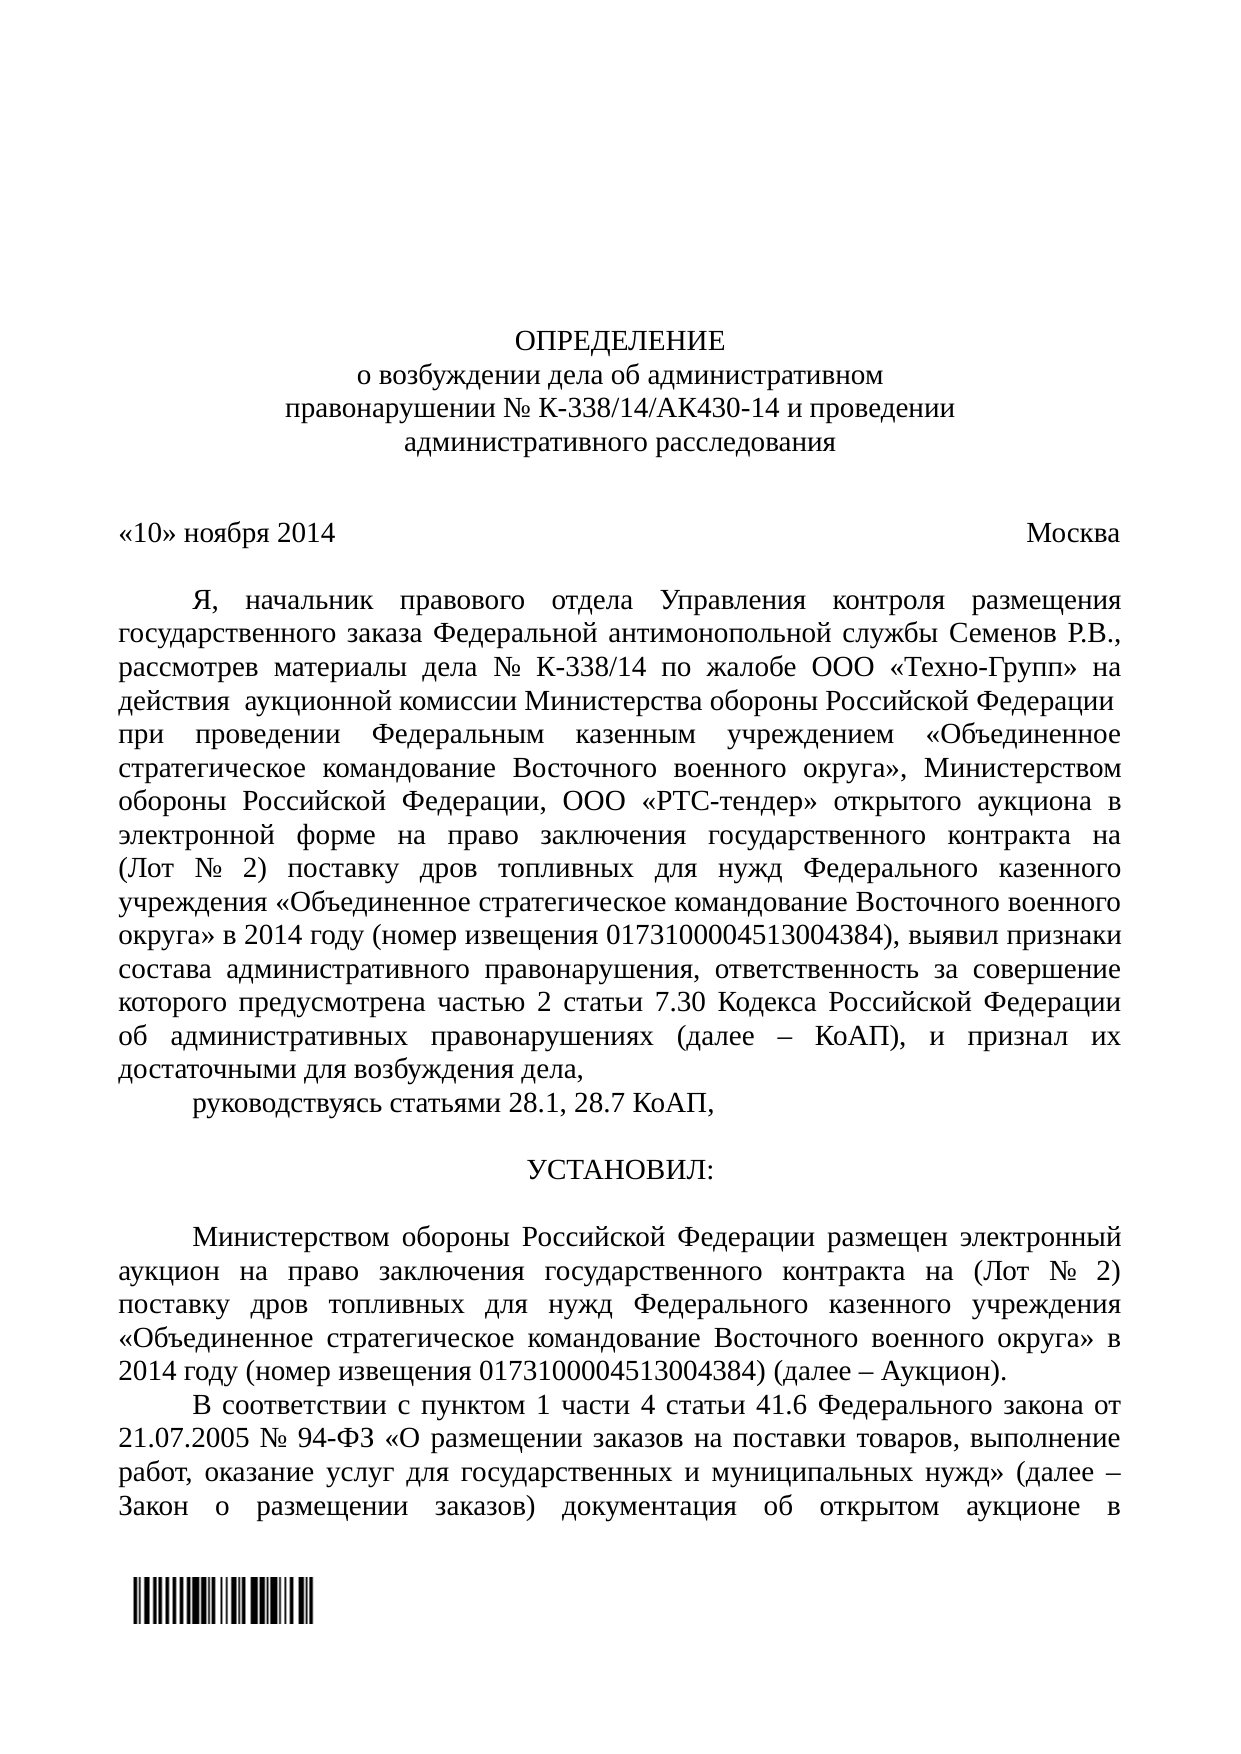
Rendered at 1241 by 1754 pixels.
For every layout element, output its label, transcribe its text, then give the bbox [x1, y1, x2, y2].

text В соответствии с пунктом 1 части 4 статьи 41.6 Федерального закона от 21.07.2005 № 94-ФЗ «О размещении заказов на поставки товаров, выполнение работ, оказание услуг для государственных и муниципальных нужд» (далее – Закон о размещении заказов) документация об открытом аукционе в [118, 1387, 1122, 1521]
text правонарушении № К-338/14/АК430-14 и проведении [118, 390, 1122, 424]
text Я, начальник правового отдела Управления контроля размещения государственного заказа Федеральной антимонопольной службы Семенов Р.В., рассмотрев материалы дела № К-338/14 по жалобе ООО «Техно-Групп» на действия аукционной комиссии Министерства обороны Российской Федерации [118, 582, 1122, 716]
picture [118, 1577, 331, 1624]
text ОПРЕДЕЛЕНИЕ [118, 323, 1122, 357]
text руководствуясь статьями 28.1, 28.7 КоАП, [118, 1085, 1122, 1119]
text Министерством обороны Российской Федерации размещен электронный аукцион на право заключения государственного контракта на (Лот № 2) поставку дров топливных для нужд Федерального казенного учреждения «Объединенное стратегическое командование Восточного военного округа» в 2014 году (номер извещения 0173100004513004384) (далее – Аукцион). [118, 1219, 1122, 1387]
text административного расследования [118, 424, 1122, 457]
text о возбуждении дела об административном [118, 357, 1122, 390]
text УСТАНОВИЛ: [118, 1152, 1122, 1186]
text при проведении Федеральным казенным учреждением «Объединенное стратегическое командование Восточного военного округа», Министерством обороны Российской Федерации, ООО «РТС-тендер» открытого аукциона в электронной форме на право заключения государственного контракта на (Лот № 2) поставку дров топливных для нужд Федерального казенного учреждения «Объединенное стратегическое командование Восточного военного округа» в 2014 году (номер извещения 0173100004513004384), выявил признаки состава административного правонарушения, ответственность за совершение которого предусмотрена частью 2 статьи 7.30 Кодекса Российской Федерации об административных правонарушениях (далее – КоАП), и признал их достаточными для возбуждения дела, [118, 716, 1122, 1085]
text «10» ноября 2014 Москва [118, 515, 1122, 548]
